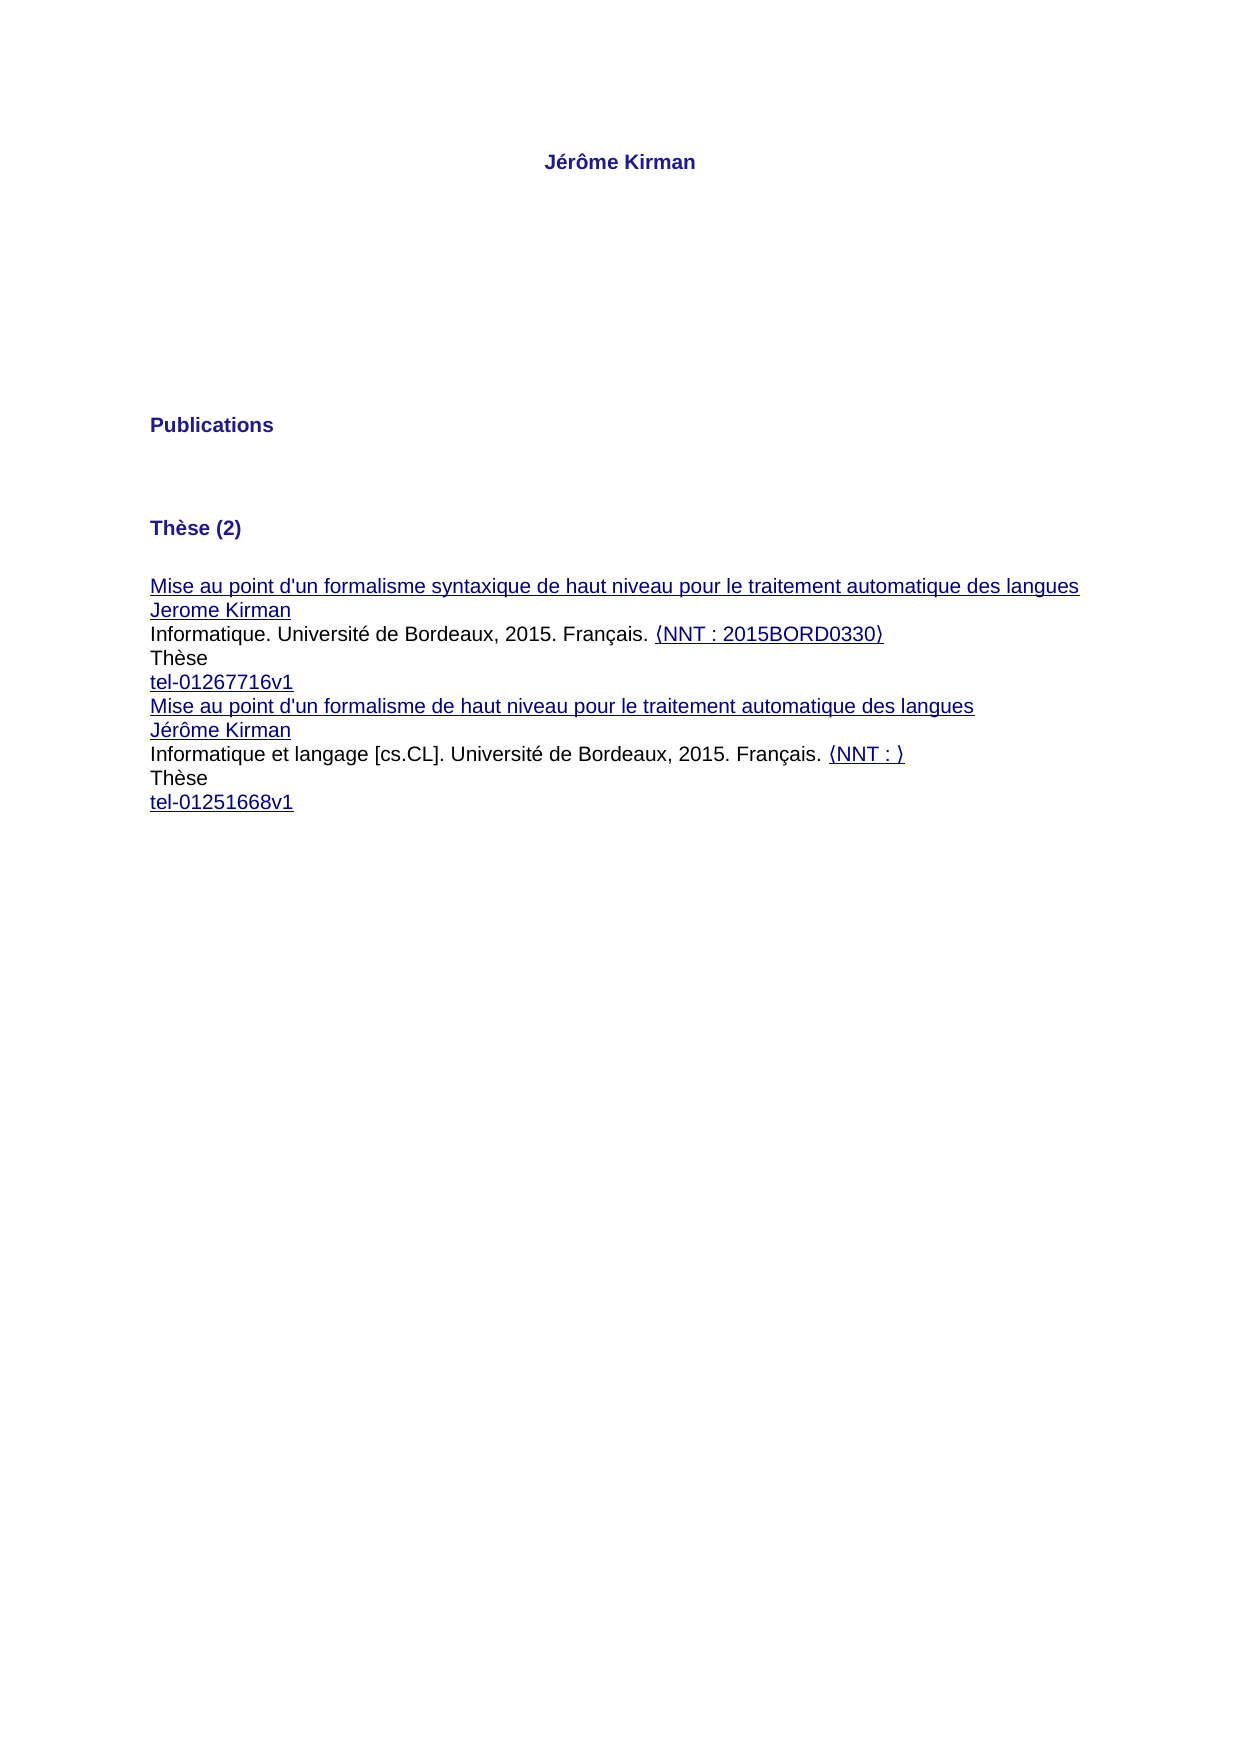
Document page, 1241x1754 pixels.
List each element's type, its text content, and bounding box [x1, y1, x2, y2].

table_header Mise au point d'un formalisme syntaxique de haut niveau pour le traitement automatique des langues Jerome Kirman Informatique. Université de Bordeaux, 2015. Français. ⟨NNT : 2015BORD0330⟩ Thèse tel-01267716v1 [150, 574, 1090, 694]
table_cell Mise au point d'un formalisme de haut niveau pour le traitement automatique des langues Jérôme Kirman Informatique et langage [cs.CL]. Université de Bordeaux, 2015. Français. ⟨NNT : ⟩ Thèse tel-01251668v1 [150, 694, 1090, 813]
subtitle Thèse (2) [150, 516, 1090, 539]
subtitle Jérôme Kirman [150, 150, 1090, 174]
subtitle Publications [150, 412, 1090, 436]
